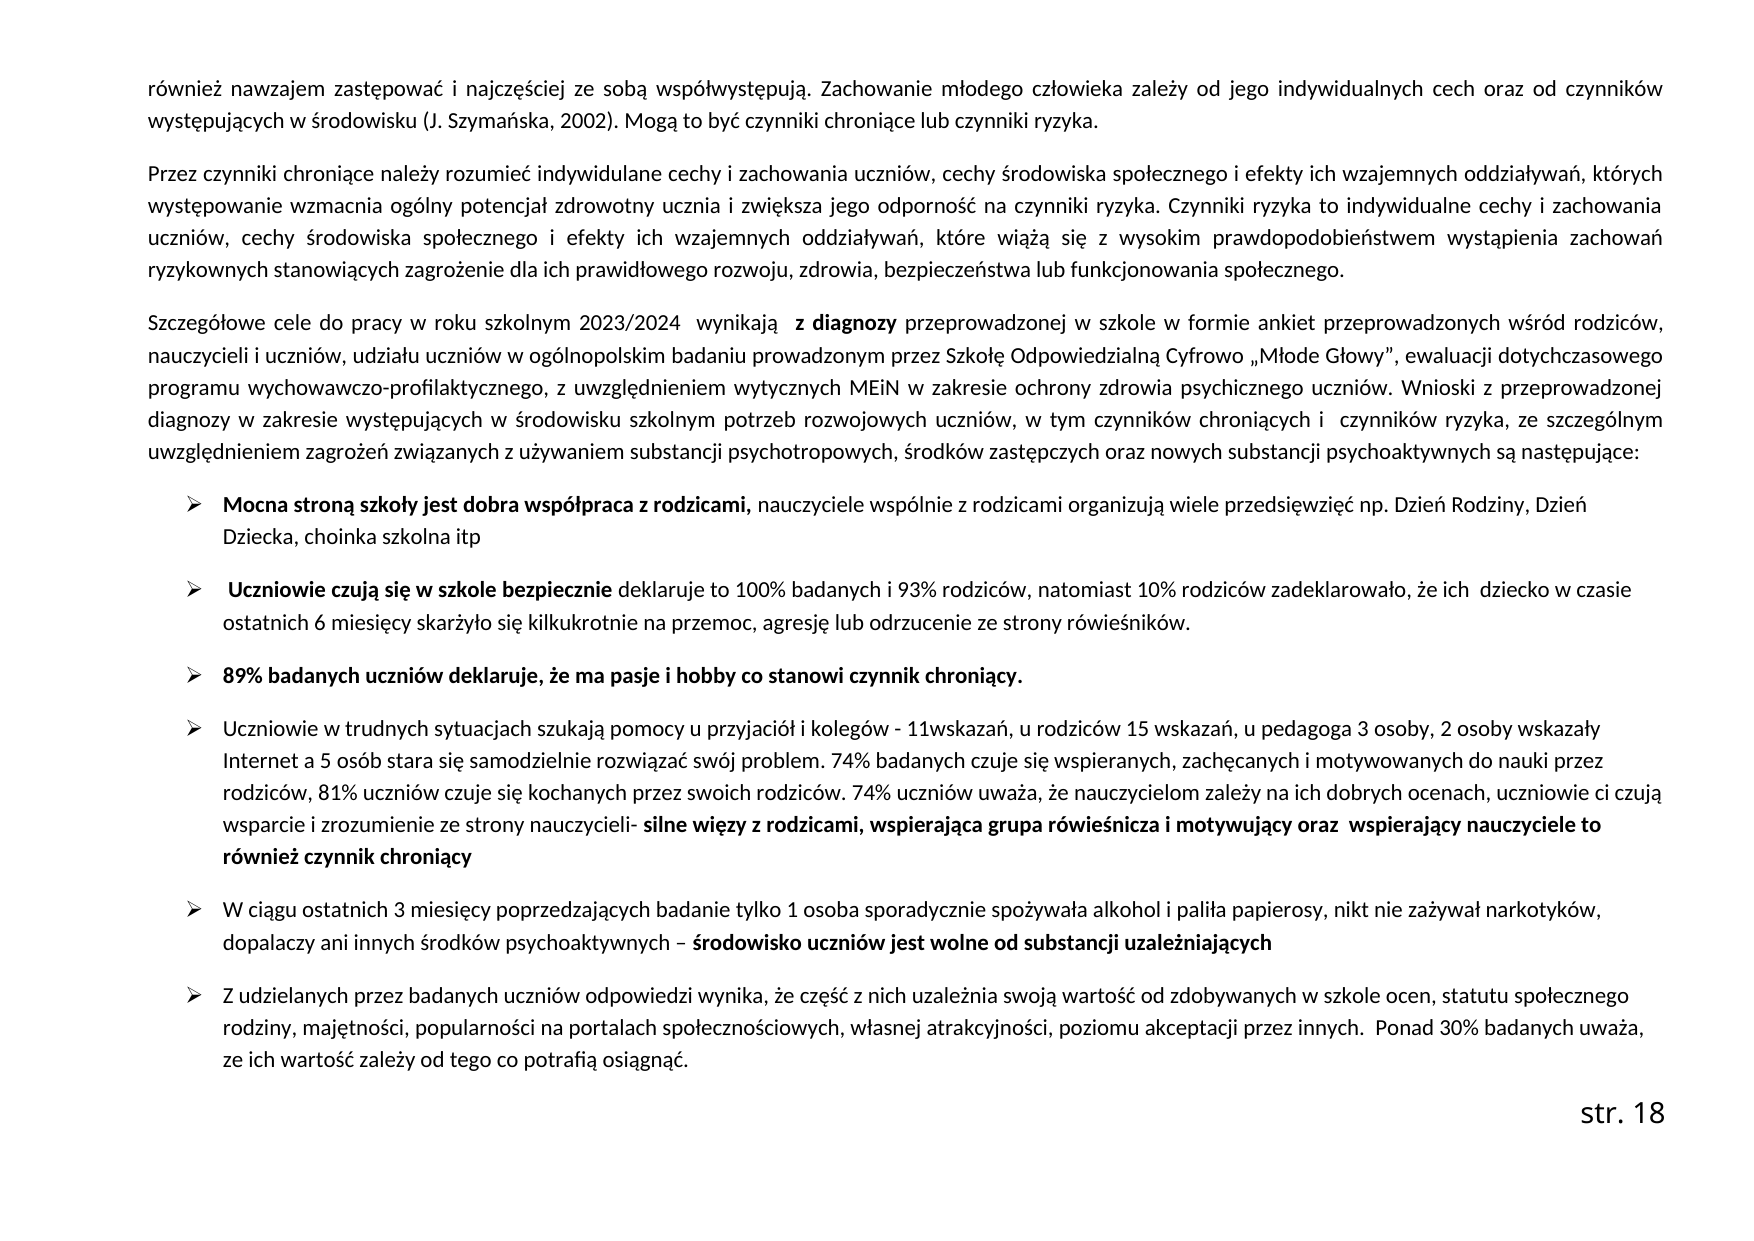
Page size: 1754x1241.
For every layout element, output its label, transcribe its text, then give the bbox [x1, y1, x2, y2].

text Przez czynniki chroniące należy rozumieć indywidulane cechy i zachowania uczniów, cechy środowiska społecznego i efekty ich wzajemnych oddziaływań, których występowanie wzmacnia ogólny potencjał zdrowotny ucznia i zwiększa jego odporność na czynniki ryzyka. Czynniki ryzyka to indywidualne cechy i zachowania uczniów, cechy środowiska społecznego i efekty ich wzajemnych oddziaływań, które wiążą się z wysokim prawdopodobieństwem wystąpienia zachowań ryzykownych stanowiących zagrożenie dla ich prawidłowego rozwoju, zdrowia, bezpieczeństwa lub funkcjonowania społecznego. [148, 159, 1665, 283]
list Uczniowie w trudnych sytuacjach szukają pomocy u przyjaciół i kolegów - 11wskazań, u rodziców 15 wskazań, u pedagoga 3 osoby, 2 osoby wskazały Internet a 5 osób stara się samodzielnie rozwiązać swój problem. 74% badanych czuje się wspieranych, zachęcanych i motywowanych do nauki przez rodziców, 81% uczniów czuje się kochanych przez swoich rodziców. 74% uczniów uważa, że nauczycielom zależy na ich dobrych ocenach, uczniowie ci czują wsparcie i zrozumienie ze strony nauczycieli- silne więzy z rodzicami, wspierająca grupa rówieśnicza i motywujący oraz wspierający nauczyciele to również czynnik chroniący [185, 714, 1665, 871]
list W ciągu ostatnich 3 miesięcy poprzedzających badanie tylko 1 osoba sporadycznie spożywała alkohol i paliła papierosy, nikt nie zażywał narkotyków, dopalaczy ani innych środków psychoaktywnych – środowisko uczniów jest wolne od substancji uzależniających [185, 896, 1665, 956]
text również nawzajem zastępować i najczęściej ze sobą współwystępują. Zachowanie młodego człowieka zależy od jego indywidualnych cech oraz od czynników występujących w środowisku (J. Szymańska, 2002). Mogą to być czynniki chroniące lub czynniki ryzyka. [148, 74, 1665, 134]
list 89% badanych uczniów deklaruje, że ma pasje i hobby co stanowi czynnik chroniący. [185, 661, 1665, 689]
text Szczegółowe cele do pracy w roku szkolnym 2023/2024 wynikają z diagnozy przeprowadzonej w szkole w formie ankiet przeprowadzonych wśród rodziców, nauczycieli i uczniów, udziału uczniów w ogólnopolskim badaniu prowadzonym przez Szkołę Odpowiedzialną Cyfrowo „Młode Głowy”, ewaluacji dotychczasowego programu wychowawczo-profilaktycznego, z uwzględnieniem wytycznych MEiN w zakresie ochrony zdrowia psychicznego uczniów. Wnioski z przeprowadzonej diagnozy w zakresie występujących w środowisku szkolnym potrzeb rozwojowych uczniów, w tym czynników chroniących i czynników ryzyka, ze szczególnym uwzględnieniem zagrożeń związanych z używaniem substancji psychotropowych, środków zastępczych oraz nowych substancji psychoaktywnych są następujące: [148, 308, 1665, 465]
list Z udzielanych przez badanych uczniów odpowiedzi wynika, że część z nich uzależnia swoją wartość od zdobywanych w szkole ocen, statutu społecznego rodziny, majętności, popularności na portalach społecznościowych, własnej atrakcyjności, poziomu akceptacji przez innych. Ponad 30% badanych uważa, ze ich wartość zależy od tego co potrafią osiągnąć. [185, 981, 1665, 1073]
list Uczniowie czują się w szkole bezpiecznie deklaruje to 100% badanych i 93% rodziców, natomiast 10% rodziców zadeklarowało, że ich dziecko w czasie ostatnich 6 miesięcy skarżyło się kilkukrotnie na przemoc, agresję lub odrzucenie ze strony rówieśników. [185, 576, 1665, 636]
list Mocna stroną szkoły jest dobra współpraca z rodzicami, nauczyciele wspólnie z rodzicami organizują wiele przedsięwzięć np. Dzień Rodziny, Dzień Dziecka, choinka szkolna itp [185, 490, 1665, 551]
